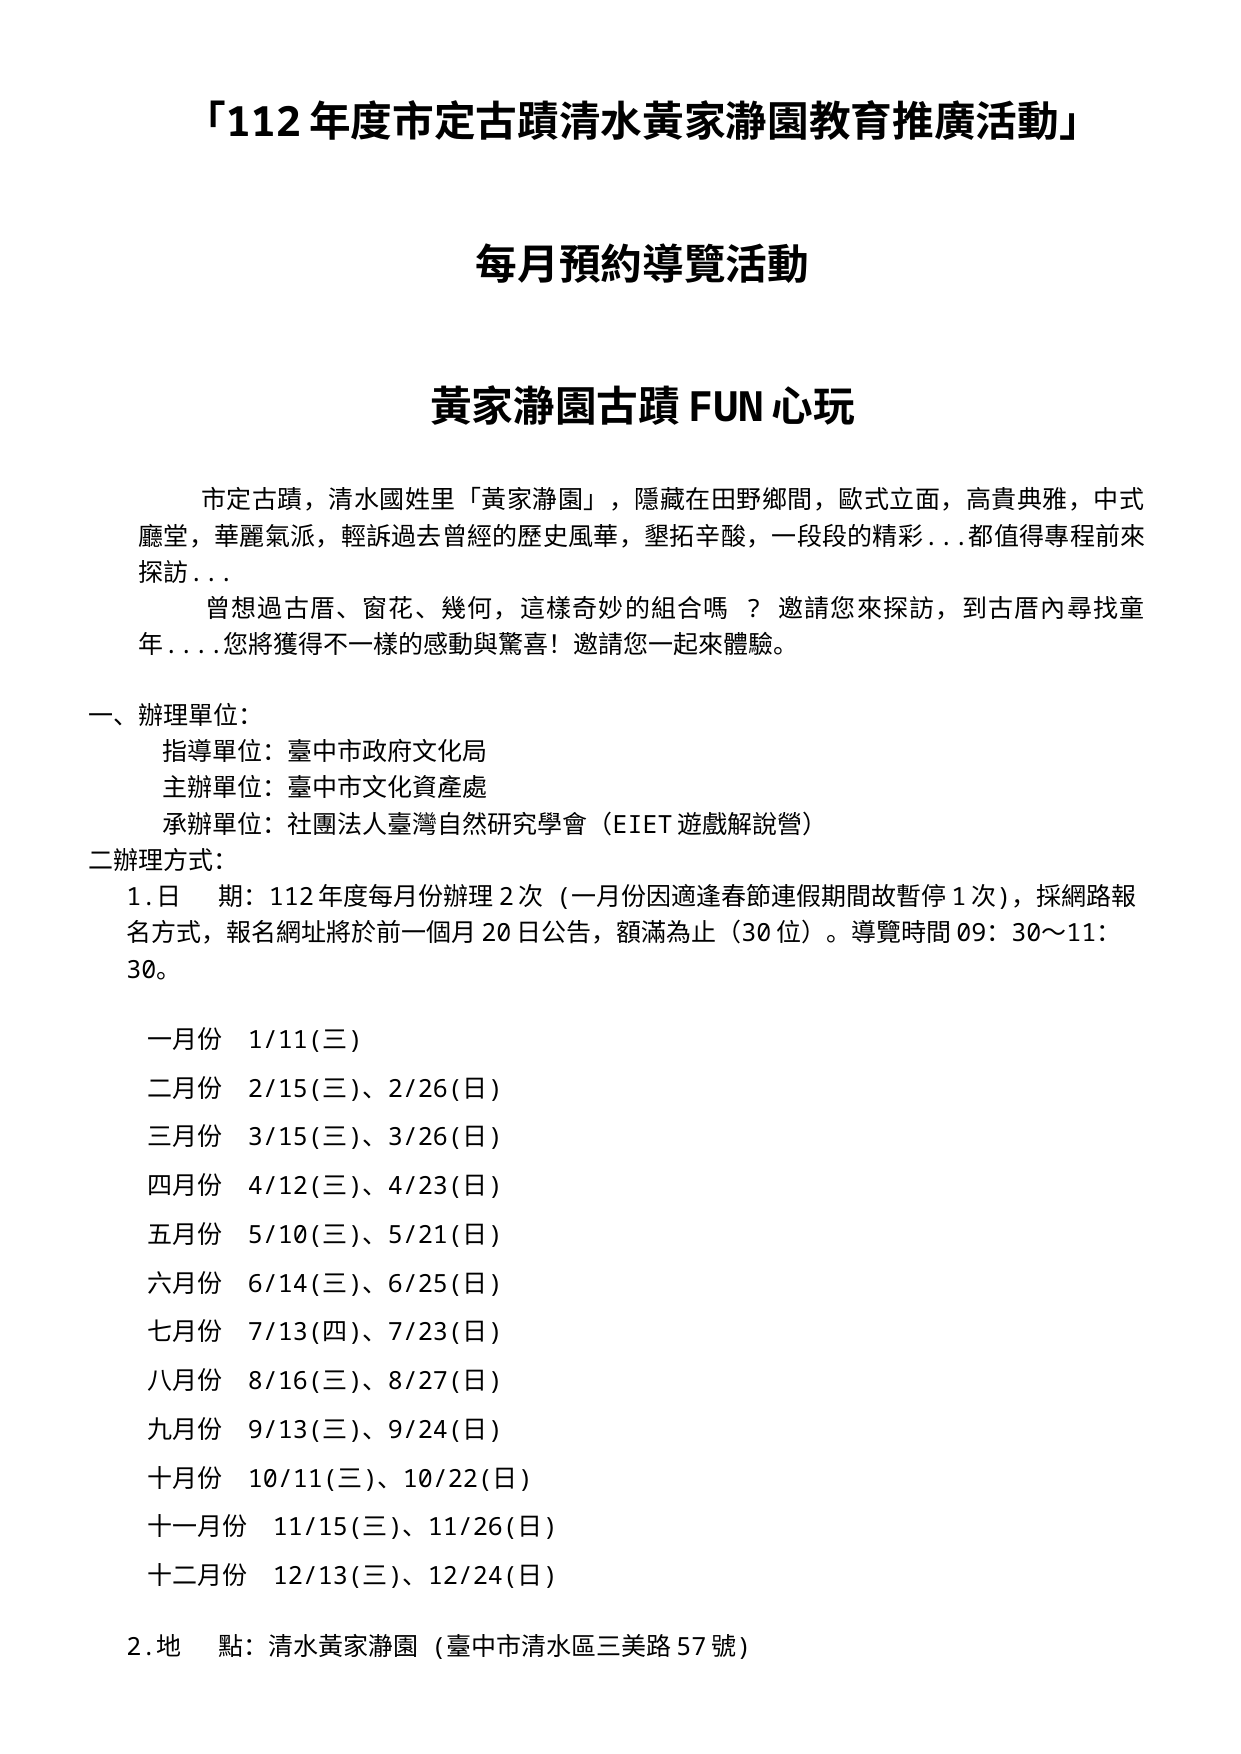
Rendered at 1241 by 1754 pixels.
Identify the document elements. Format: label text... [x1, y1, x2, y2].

text 一、辦理單位： [88, 695, 1146, 732]
text 二月份 2/15(三)、2/26(日) [126, 1068, 1146, 1104]
text 市定古蹟，清水國姓里「黃家瀞園」，隱藏在田野鄉間，歐式立面，高貴典雅，中式廳堂，華麗氣派，輕訴過去曾經的歷史風華，墾拓辛酸，一段段的精彩...都值得專程前來探訪... [138, 480, 1146, 589]
text 2.地 點：清水黃家瀞園 (臺中市清水區三美路57號) [126, 1626, 1146, 1662]
text 二辦理方式： [88, 840, 1146, 877]
text 五月份 5/10(三)、5/21(日) [126, 1214, 1146, 1251]
text 指導單位：臺中市政府文化局 [162, 732, 1146, 768]
text 十一月份 11/15(三)、11/26(日) [126, 1507, 1146, 1543]
text 十月份 10/11(三)、10/22(日) [126, 1458, 1146, 1494]
text 三月份 3/15(三)、3/26(日) [126, 1117, 1146, 1153]
text 黃家瀞園古蹟FUN心玩 [138, 373, 1146, 433]
text 1.日 期：112年度每月份辦理2次 (一月份因適逢春節連假期間故暫停1次)，採網路報名方式，報名網址將於前一個月20日公告，額滿為止（30位）。導覽時間09：30〜11：30。 [126, 877, 1146, 985]
text 十二月份 12/13(三)、12/24(日) [126, 1556, 1146, 1592]
text 「112年度市定古蹟清水黃家瀞園教育推廣活動」 [138, 88, 1146, 149]
text 承辦單位：社團法人臺灣自然研究學會（EIET遊戲解說營） [162, 804, 1146, 840]
text 曾想過古厝、窗花、幾何，這樣奇妙的組合嗎 ? 邀請您來探訪，到古厝內尋找童年....您將獲得不一樣的感動與驚喜！邀請您一起來體驗。 [138, 589, 1146, 661]
text 一月份 1/11(三) [126, 1019, 1146, 1056]
text 九月份 9/13(三)、9/24(日) [126, 1409, 1146, 1446]
text 四月份 4/12(三)、4/23(日) [126, 1166, 1146, 1202]
text 八月份 8/16(三)、8/27(日) [126, 1361, 1146, 1397]
text 每月預約導覽活動 [138, 231, 1146, 291]
text 六月份 6/14(三)、6/25(日) [126, 1263, 1146, 1299]
text 七月份 7/13(四)、7/23(日) [126, 1312, 1146, 1348]
text 主辦單位：臺中市文化資產處 [162, 768, 1146, 804]
